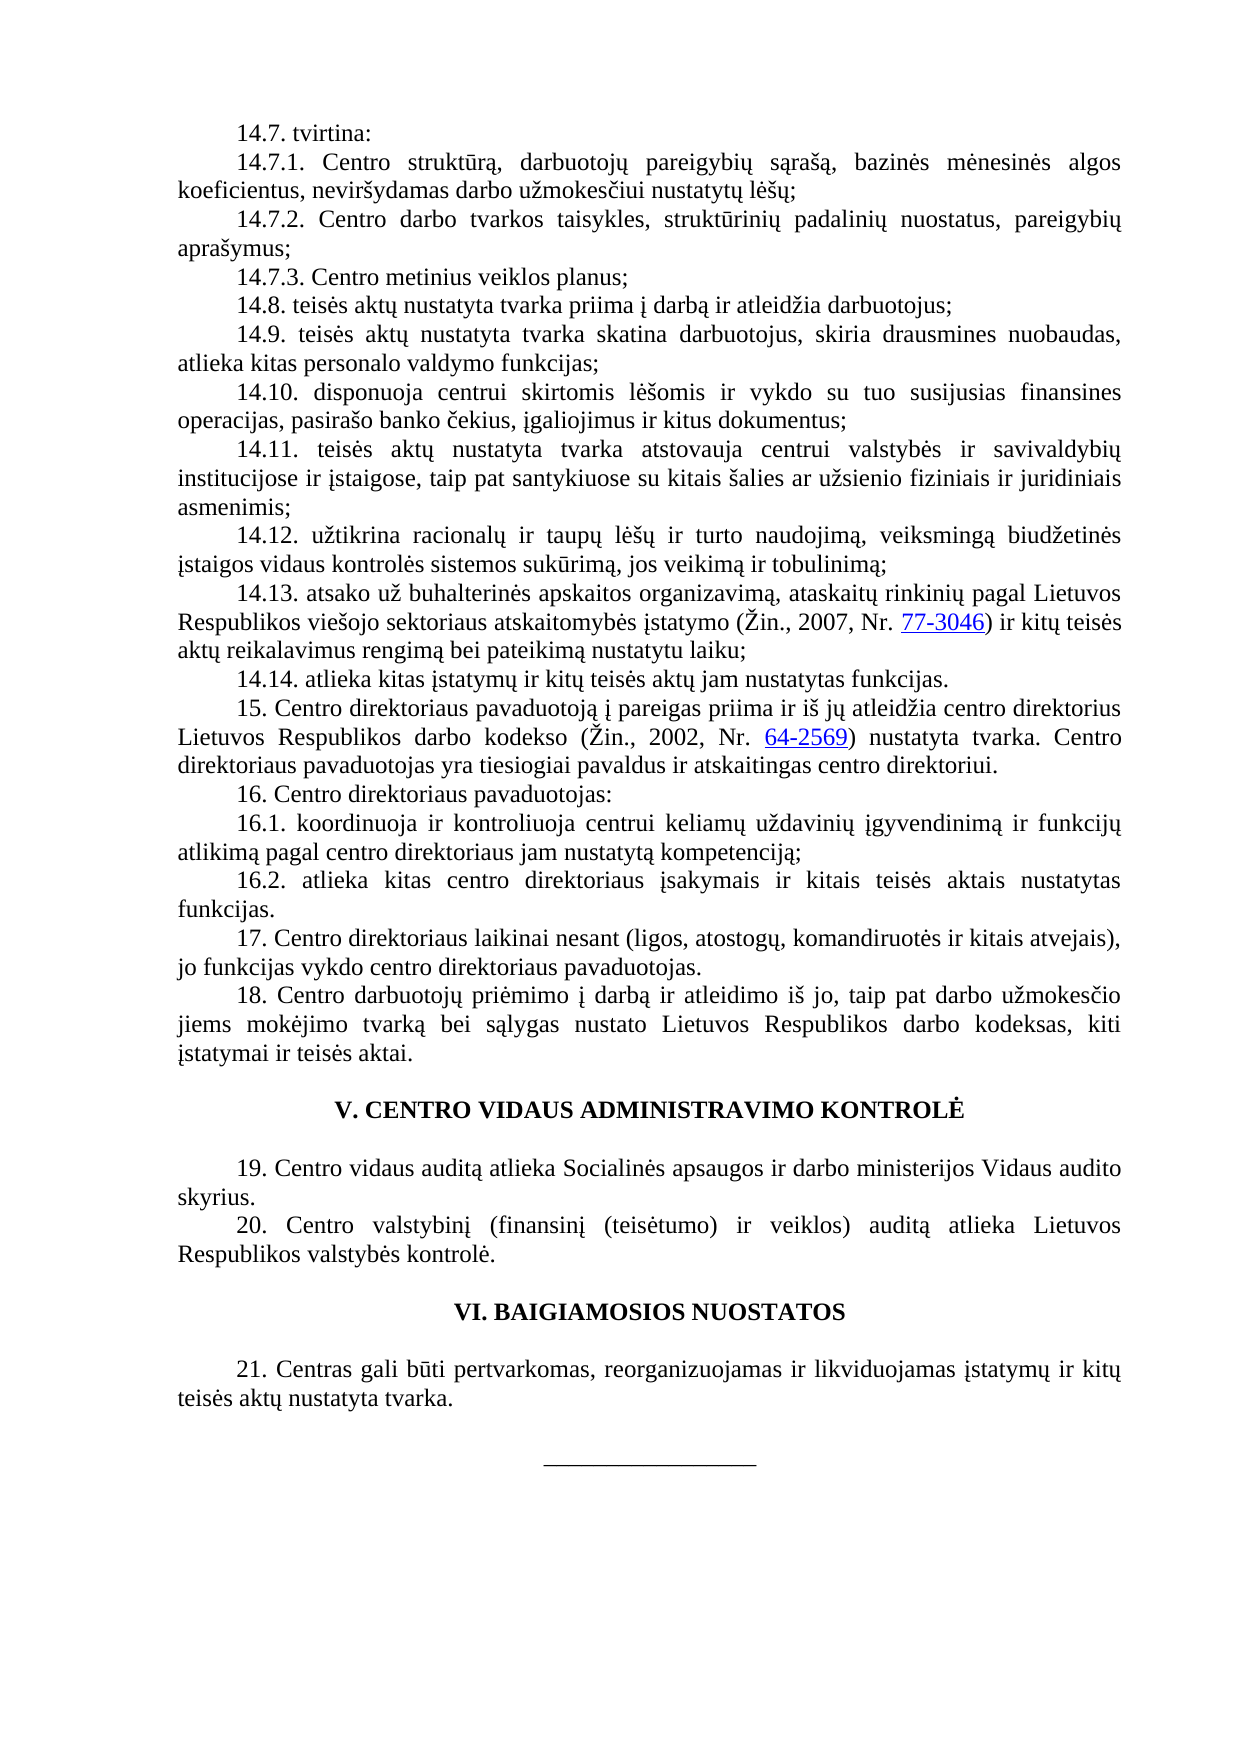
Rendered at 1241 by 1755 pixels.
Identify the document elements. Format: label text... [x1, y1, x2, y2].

text 14.14. atlieka kitas įstatymų ir kitų teisės aktų jam nustatytas funkcijas. [177, 664, 1122, 693]
text 14.7.2. Centro darbo tvarkos taisykles, struktūrinių padalinių nuostatus, pareigybių aprašymus; [177, 204, 1122, 262]
text V. CENTRO VIDAUS ADMINISTRAVIMO KONTROLĖ [177, 1096, 1122, 1124]
text 19. Centro vidaus auditą atlieka Socialinės apsaugos ir darbo ministerijos Vidaus audito skyrius. [177, 1153, 1122, 1211]
text 16.2. atlieka kitas centro direktoriaus įsakymais ir kitais teisės aktais nustatytas funkcijas. [177, 866, 1122, 923]
text 14.7.3. Centro metinius veiklos planus; [177, 262, 1122, 291]
text 18. Centro darbuotojų priėmimo į darbą ir atleidimo iš jo, taip pat darbo užmokesčio jiems mokėjimo tvarką bei sąlygas nustato Lietuvos Respublikos darbo kodeksas, kiti įstatymai ir teisės aktai. [177, 981, 1122, 1067]
text 14.10. disponuoja centrui skirtomis lėšomis ir vykdo su tuo susijusias finansines operacijas, pasirašo banko čekius, įgaliojimus ir kitus dokumentus; [177, 377, 1122, 434]
text 16. Centro direktoriaus pavaduotojas: [177, 779, 1122, 808]
text _________________ [177, 1441, 1122, 1469]
text 14.12. užtikrina racionalų ir taupų lėšų ir turto naudojimą, veiksmingą biudžetinės įstaigos vidaus kontrolės sistemos sukūrimą, jos veikimą ir tobulinimą; [177, 521, 1122, 578]
text VI. BAIGIAMOSIOS NUOSTATOS [177, 1297, 1122, 1326]
text 21. Centras gali būti pertvarkomas, reorganizuojamas ir likviduojamas įstatymų ir kitų teisės aktų nustatyta tvarka. [177, 1354, 1122, 1412]
text 20. Centro valstybinį (finansinį (teisėtumo) ir veiklos) auditą atlieka Lietuvos Respublikos valstybės kontrolė. [177, 1211, 1122, 1268]
text 14.7. tvirtina: [177, 118, 1122, 147]
text 14.13. atsako už buhalterinės apskaitos organizavimą, ataskaitų rinkinių pagal Lietuvos Respublikos viešojo sektoriaus atskaitomybės įstatymo (Žin., 2007, Nr. 77-3046) ir kitų teisės aktų reikalavimus rengimą bei pateikimą nustatytu laiku; [177, 578, 1122, 664]
text 16.1. koordinuoja ir kontroliuoja centrui keliamų uždavinių įgyvendinimą ir funkcijų atlikimą pagal centro direktoriaus jam nustatytą kompetenciją; [177, 808, 1122, 866]
text 14.7.1. Centro struktūrą, darbuotojų pareigybių sąrašą, bazinės mėnesinės algos koeficientus, neviršydamas darbo užmokesčiui nustatytų lėšų; [177, 147, 1122, 204]
text 14.8. teisės aktų nustatyta tvarka priima į darbą ir atleidžia darbuotojus; [177, 291, 1122, 319]
text 14.11. teisės aktų nustatyta tvarka atstovauja centrui valstybės ir savivaldybių institucijose ir įstaigose, taip pat santykiuose su kitais šalies ar užsienio fiziniais ir juridiniais asmenimis; [177, 434, 1122, 521]
text 15. Centro direktoriaus pavaduotoją į pareigas priima ir iš jų atleidžia centro direktorius Lietuvos Respublikos darbo kodekso (Žin., 2002, Nr. 64-2569) nustatyta tvarka. Centro direktoriaus pavaduotojas yra tiesiogiai pavaldus ir atskaitingas centro direktoriui. [177, 693, 1122, 779]
text 17. Centro direktoriaus laikinai nesant (ligos, atostogų, komandiruotės ir kitais atvejais), jo funkcijas vykdo centro direktoriaus pavaduotojas. [177, 923, 1122, 981]
text 14.9. teisės aktų nustatyta tvarka skatina darbuotojus, skiria drausmines nuobaudas, atlieka kitas personalo valdymo funkcijas; [177, 319, 1122, 377]
